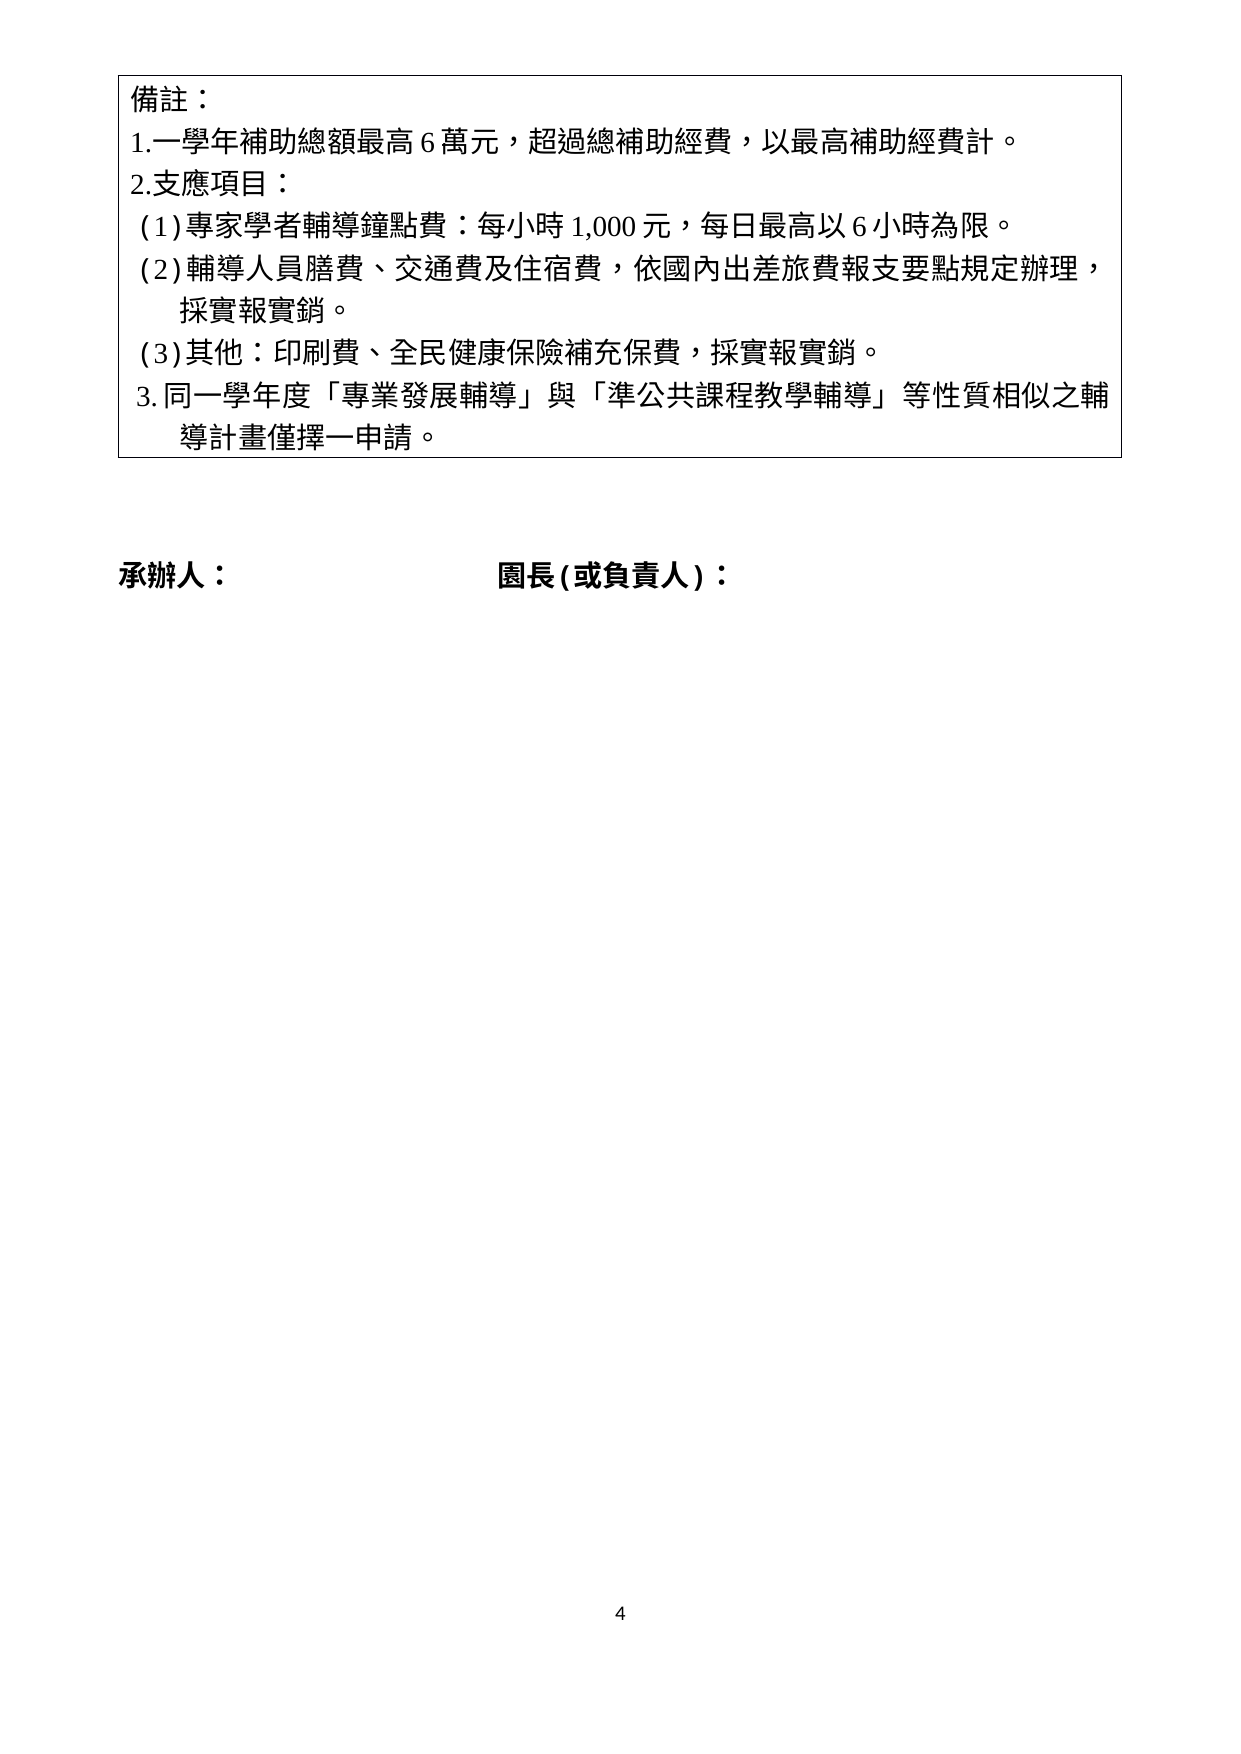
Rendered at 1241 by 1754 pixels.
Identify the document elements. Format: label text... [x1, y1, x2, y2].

table_cell 備註： 1.一學年補助總額最高6萬元，超過總補助經費，以最高補助經費計。 2.支應項目： (1)專家學者輔導鐘點費：每小時1,000元，每日最高以6小時為限。 (2)輔導人員膳費、交通費及住宿費，依國內出差旅費報支要點規定辦理，採實報實銷。 (3)其他：印刷費、全民健康保險補充保費，採實報實銷。 3. 同一學年度「專業發展輔導」與「準公共課程教學輔導」等性質相似之輔導計畫僅擇一申請。 [119, 76, 1121, 457]
text 承辦人： 園長(或負責人)： [118, 550, 1122, 596]
